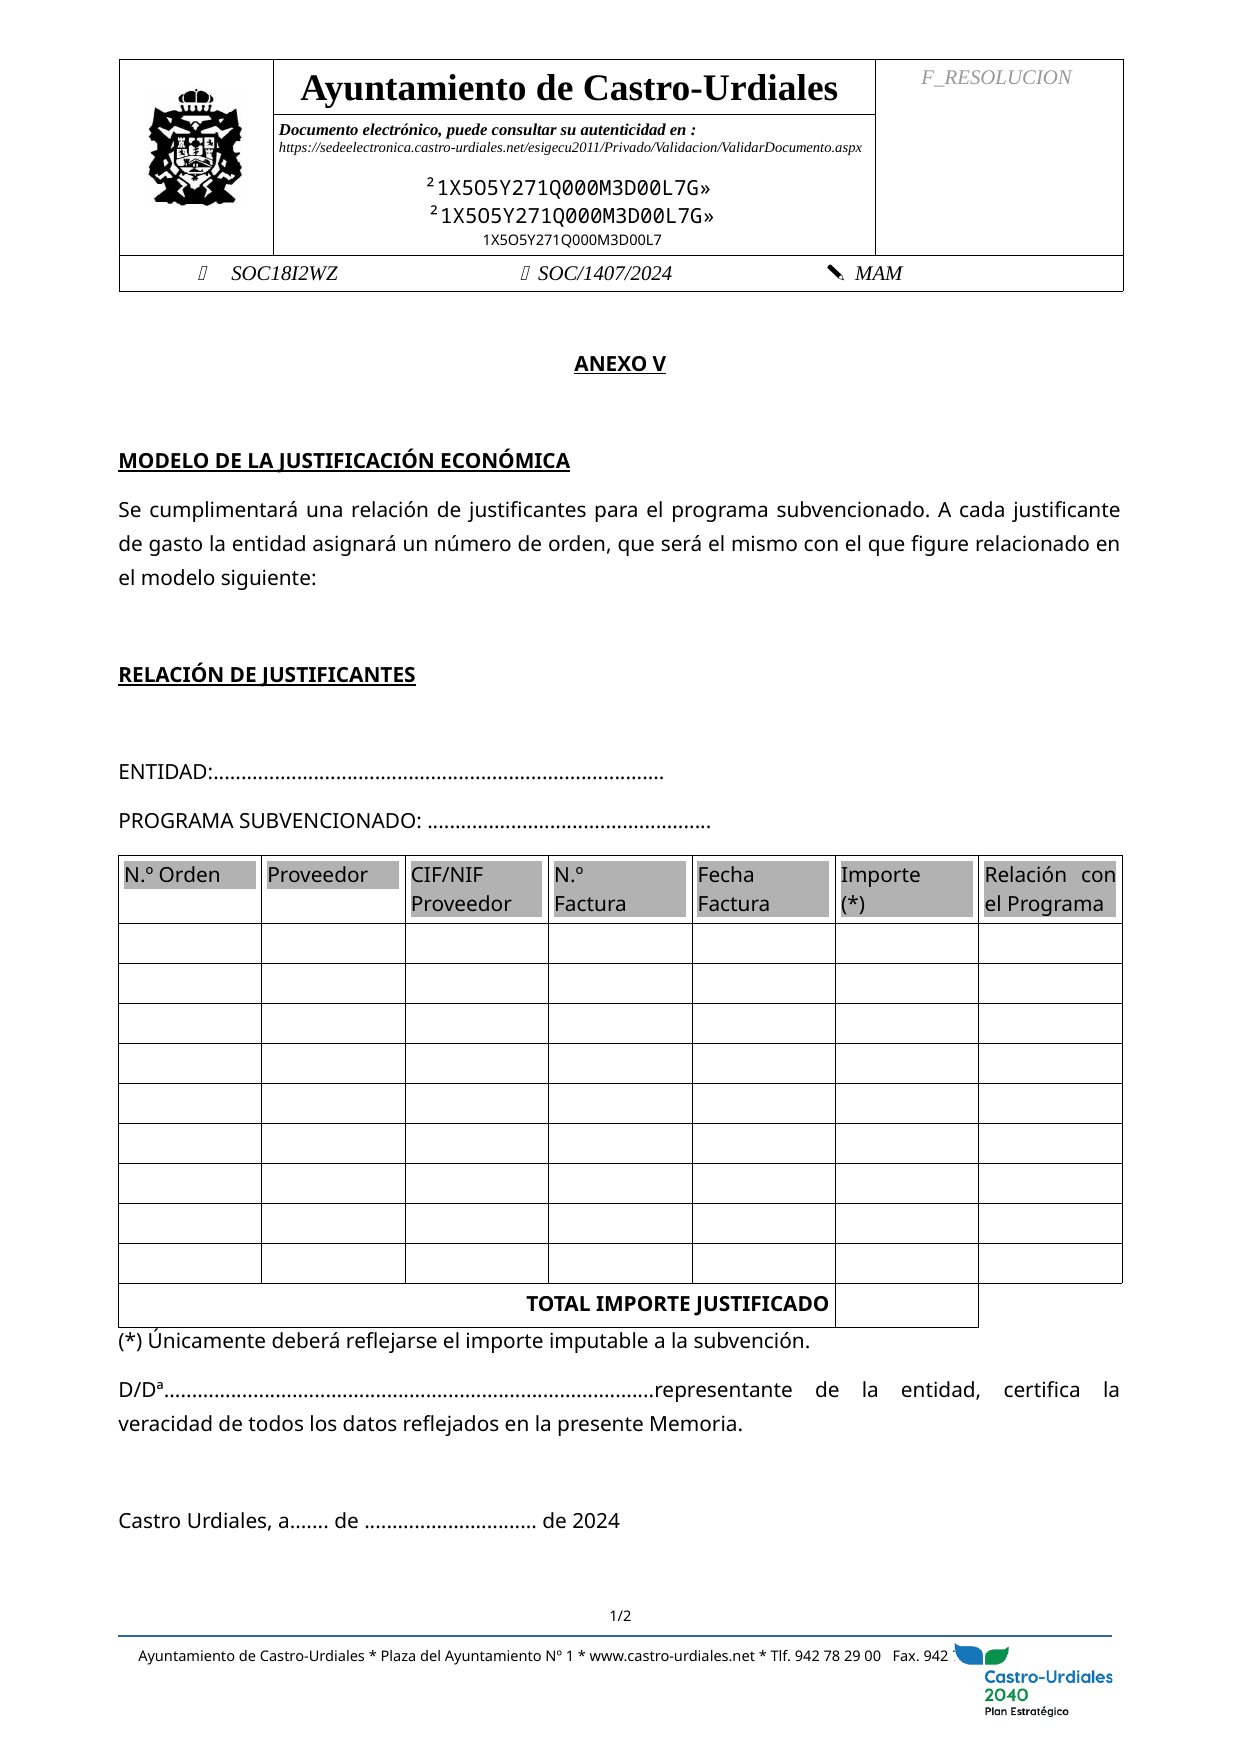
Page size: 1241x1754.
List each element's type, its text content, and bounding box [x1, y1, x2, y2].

table_cell [119, 1084, 261, 1123]
table_cell [406, 924, 548, 963]
picture [147, 87, 244, 209]
table_cell [262, 1244, 405, 1283]
table_cell [693, 1204, 835, 1243]
table_cell [119, 1004, 261, 1043]
table_cell [693, 1164, 835, 1203]
table_cell [262, 1084, 405, 1123]
table_cell [119, 1124, 261, 1163]
table_cell [406, 1004, 548, 1043]
table_cell [979, 924, 1122, 963]
table_cell [406, 1164, 548, 1203]
table_cell [406, 1124, 548, 1163]
table_cell [693, 1004, 835, 1043]
table_cell [693, 1124, 835, 1163]
table_cell [549, 1204, 692, 1243]
table_cell [836, 924, 978, 963]
table_cell [262, 1204, 405, 1243]
table_cell [979, 1004, 1122, 1043]
table_cell TOTAL IMPORTE JUSTIFICADO [119, 1284, 835, 1327]
table_cell [119, 964, 261, 1003]
text Se cumplimentará una relación de justificantes para el programa subvencionado. A cada justificante de gasto la entidad asignará un número de orden, que será el mismo con el que figure relacionado en el modelo siguiente: [118, 495, 1122, 591]
table_cell [549, 1164, 692, 1203]
table_cell [119, 1244, 261, 1283]
table_cell [406, 1204, 548, 1243]
table_cell [549, 924, 692, 963]
table_cell [979, 1084, 1122, 1123]
table_cell [262, 1044, 405, 1083]
text D/Dª........................................................................................representante de la entidad, certifica la veracidad de todos los datos reflejados en la presente Memoria. [118, 1375, 1122, 1438]
table_cell [693, 1044, 835, 1083]
table_cell [836, 964, 978, 1003]
table_cell [979, 1244, 1122, 1283]
table_cell [836, 1204, 978, 1243]
table_cell [979, 1164, 1122, 1203]
table_cell [549, 964, 692, 1003]
table_cell [406, 1244, 548, 1283]
text ANEXO V [118, 349, 1122, 377]
table_header N.º Orden [119, 856, 261, 923]
table_header Proveedor [262, 856, 405, 923]
picture [954, 1642, 1113, 1717]
table_cell [549, 1084, 692, 1123]
table_header Fecha Factura [693, 856, 835, 923]
table_header N.º Factura [549, 856, 692, 923]
table_cell [262, 1124, 405, 1163]
table_cell [836, 1124, 978, 1163]
table_header CIF/NIF Proveedor [406, 856, 548, 923]
table_cell [693, 924, 835, 963]
table_cell [549, 1044, 692, 1083]
text Castro Urdiales, a....... de ............................... de 2024 [118, 1507, 1122, 1535]
table_header Importe (*) [836, 856, 978, 923]
table_cell [262, 964, 405, 1003]
table_cell [836, 1284, 978, 1327]
table_cell [979, 1204, 1122, 1243]
table_cell [693, 964, 835, 1003]
table_cell [836, 1084, 978, 1123]
text (*) Únicamente deberá reflejarse el importe imputable a la subvención. [118, 1327, 1122, 1355]
table_cell [406, 964, 548, 1003]
table_cell [406, 1084, 548, 1123]
text ENTIDAD:................................................................................. [118, 757, 1122, 786]
table_cell [119, 1204, 261, 1243]
table_cell [836, 1164, 978, 1203]
text MODELO DE LA JUSTIFICACIÓN ECONÓMICA [118, 446, 1122, 474]
table_header Relación con el Programa [979, 856, 1122, 923]
table_cell [549, 1124, 692, 1163]
table_cell [549, 1244, 692, 1283]
text RELACIÓN DE JUSTIFICANTES [118, 660, 1122, 688]
table_cell [836, 1244, 978, 1283]
text PROGRAMA SUBVENCIONADO: ................................................... [118, 806, 1122, 834]
table_cell [262, 1164, 405, 1203]
table_cell [262, 1004, 405, 1043]
table_cell [836, 1044, 978, 1083]
table_cell [406, 1044, 548, 1083]
table_cell [979, 1124, 1122, 1163]
table_cell [119, 924, 261, 963]
table_cell [979, 1284, 1122, 1327]
table_cell [119, 1044, 261, 1083]
table_cell [262, 924, 405, 963]
table_cell [836, 1004, 978, 1043]
table_cell [693, 1244, 835, 1283]
table_cell [979, 1044, 1122, 1083]
table_cell [979, 964, 1122, 1003]
table_cell [693, 1084, 835, 1123]
table_cell [119, 1164, 261, 1203]
table_cell [549, 1004, 692, 1043]
